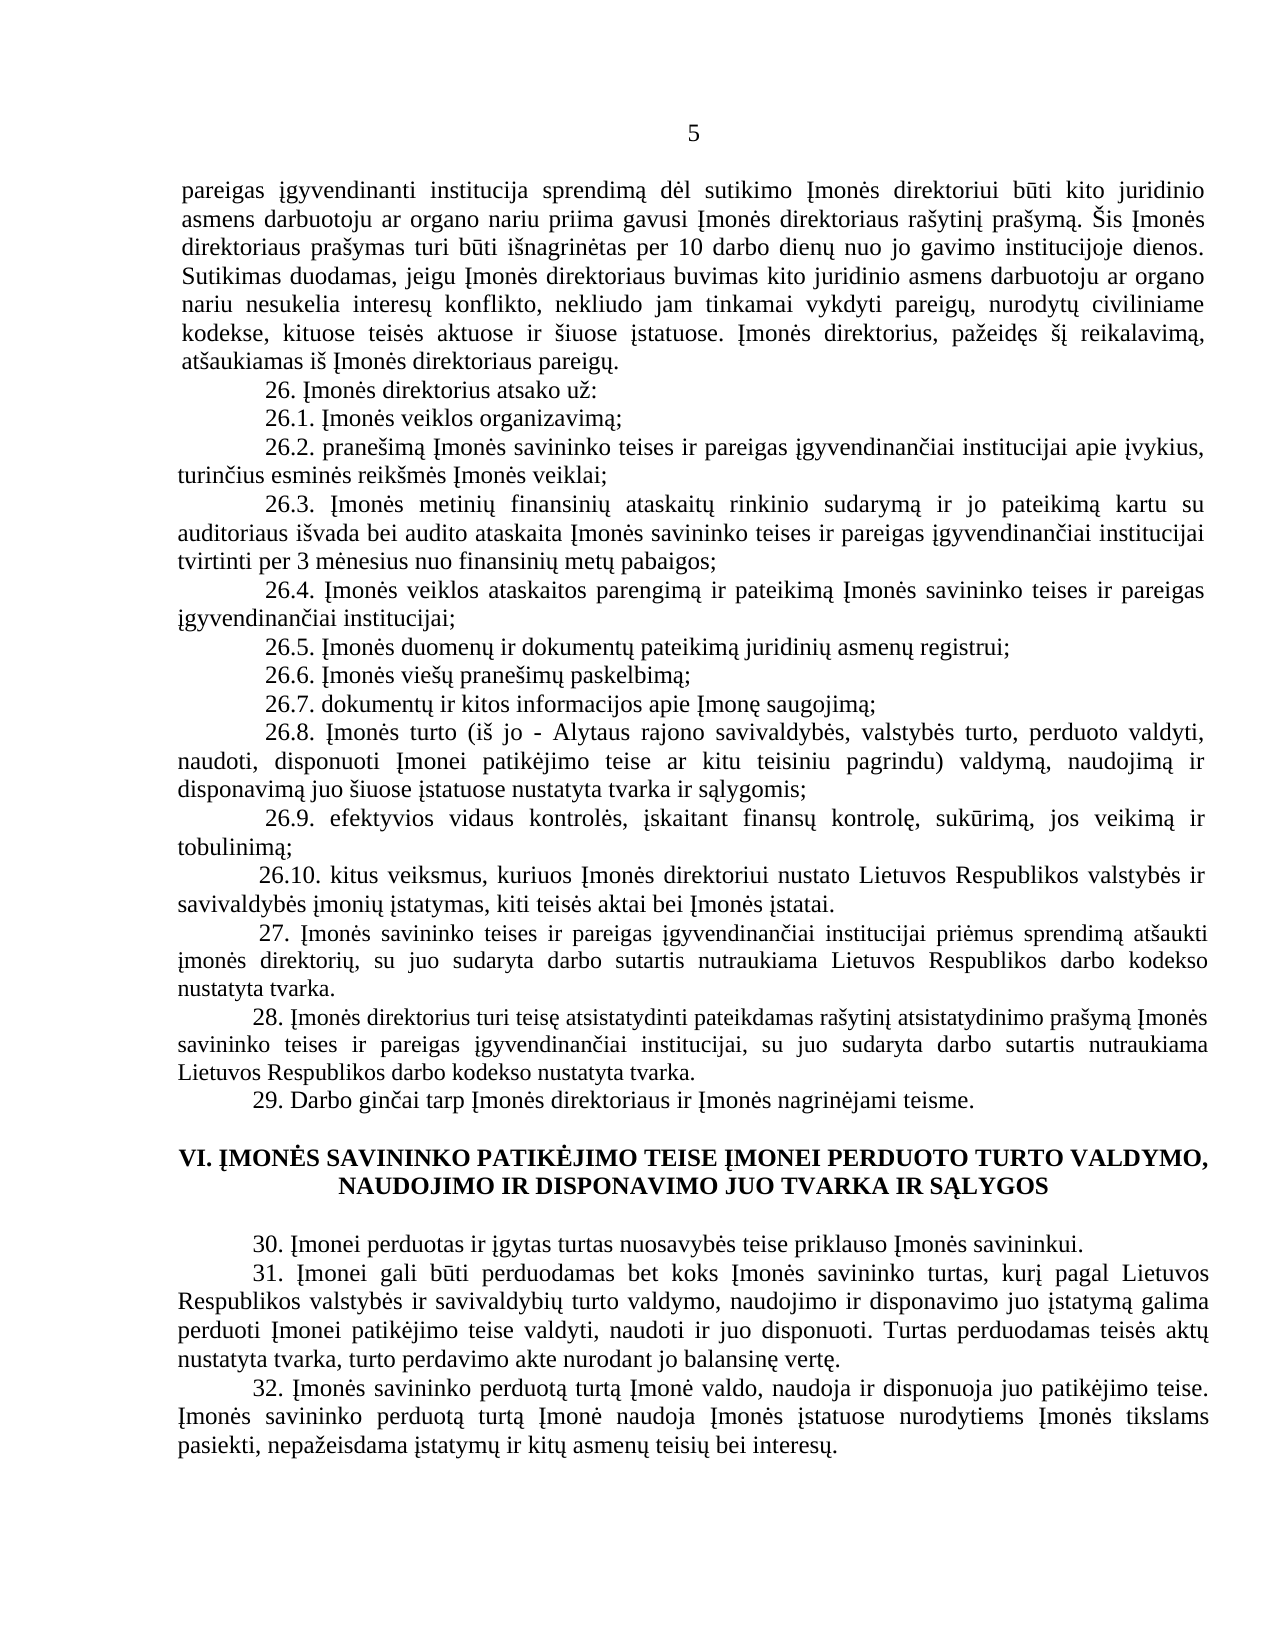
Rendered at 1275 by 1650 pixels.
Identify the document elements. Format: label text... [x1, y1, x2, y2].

text pareigas įgyvendinanti institucija sprendimą dėl sutikimo Įmonės direktoriui būti kito juridinio asmens darbuotoju ar organo nariu priima gavusi Įmonės direktoriaus rašytinį prašymą. Šis Įmonės direktoriaus prašymas turi būti išnagrinėtas per 10 darbo dienų nuo jo gavimo institucijoje dienos. Sutikimas duodamas, jeigu Įmonės direktoriaus buvimas kito juridinio asmens darbuotoju ar organo nariu nesukelia interesų konflikto, nekliudo jam tinkamai vykdyti pareigų, nurodytų civiliniame kodekse, kituose teisės aktuose ir šiuose įstatuose. Įmonės direktorius, pažeidęs šį reikalavimą, atšaukiamas iš Įmonės direktoriaus pareigų. [181, 176, 1206, 375]
text 26.2. pranešimą Įmonės savininko teises ir pareigas įgyvendinančiai institucijai apie įvykius, turinčius esminės reikšmės Įmonės veiklai; [177, 432, 1206, 489]
text VI. ĮMONĖS SAVININKO PATIKĖJIMO TEISE ĮMONEI PERDUOTO TURTO VALDYMO, NAUDOJIMO IR DISPONAVIMO JUO TVARKA IR SĄLYGOS [177, 1143, 1210, 1200]
text 26.6. Įmonės viešų pranešimų paskelbimą; [177, 661, 1210, 689]
text 31. Įmonei gali būti perduodamas bet koks Įmonės savininko turtas, kurį pagal Lietuvos Respublikos valstybės ir savivaldybių turto valdymo, naudojimo ir disponavimo juo įstatymą galima perduoti Įmonei patikėjimo teise valdyti, naudoti ir juo disponuoti. Turtas perduodamas teisės aktų nustatyta tvarka, turto perdavimo akte nurodant jo balansinę vertę. [177, 1258, 1210, 1373]
text 27. Įmonės savininko teises ir pareigas įgyvendinančiai institucijai priėmus sprendimą atšaukti įmonės direktorių, su juo sudaryta darbo sutartis nutraukiama Lietuvos Respublikos darbo kodekso nustatyta tvarka. [177, 918, 1210, 1002]
text 32. Įmonės savininko perduotą turtą Įmonė valdo, naudoja ir disponuoja juo patikėjimo teise. Įmonės savininko perduotą turtą Įmonė naudoja Įmonės įstatuose nurodytiems Įmonės tikslams pasiekti, nepažeisdama įstatymų ir kitų asmenų teisių bei interesų. [177, 1373, 1210, 1459]
text 26. Įmonės direktorius atsako už: [177, 375, 1210, 404]
text 28. Įmonės direktorius turi teisę atsistatydinti pateikdamas rašytinį atsistatydinimo prašymą Įmonės savininko teises ir pareigas įgyvendinančiai institucijai, su juo sudaryta darbo sutartis nutraukiama Lietuvos Respublikos darbo kodekso nustatyta tvarka. [177, 1002, 1210, 1086]
text 29. Darbo ginčai tarp Įmonės direktoriaus ir Įmonės nagrinėjami teisme. [177, 1086, 1206, 1114]
text 30. Įmonei perduotas ir įgytas turtas nuosavybės teise priklauso Įmonės savininkui. [177, 1229, 1210, 1258]
text 26.3. Įmonės metinių finansinių ataskaitų rinkinio sudarymą ir jo pateikimą kartu su auditoriaus išvada bei audito ataskaita Įmonės savininko teises ir pareigas įgyvendinančiai institucijai tvirtinti per 3 mėnesius nuo finansinių metų pabaigos; [177, 489, 1206, 575]
text 26.5. Įmonės duomenų ir dokumentų pateikimą juridinių asmenų registrui; [177, 632, 1206, 661]
text 26.1. Įmonės veiklos organizavimą; [177, 404, 1210, 432]
text 26.7. dokumentų ir kitos informacijos apie Įmonę saugojimą; [177, 689, 1210, 718]
text 26.9. efektyvios vidaus kontrolės, įskaitant finansų kontrolę, sukūrimą, jos veikimą ir tobulinimą; [177, 803, 1206, 861]
text 26.10. kitus veiksmus, kuriuos Įmonės direktoriui nustato Lietuvos Respublikos valstybės ir savivaldybės įmonių įstatymas, kiti teisės aktai bei Įmonės įstatai. [177, 861, 1206, 918]
text 26.4. Įmonės veiklos ataskaitos parengimą ir pateikimą Įmonės savininko teises ir pareigas įgyvendinančiai institucijai; [177, 575, 1206, 632]
text 26.8. Įmonės turto (iš jo - Alytaus rajono savivaldybės, valstybės turto, perduoto valdyti, naudoti, disponuoti Įmonei patikėjimo teise ar kitu teisiniu pagrindu) valdymą, naudojimą ir disponavimą juo šiuose įstatuose nustatyta tvarka ir sąlygomis; [177, 718, 1206, 803]
